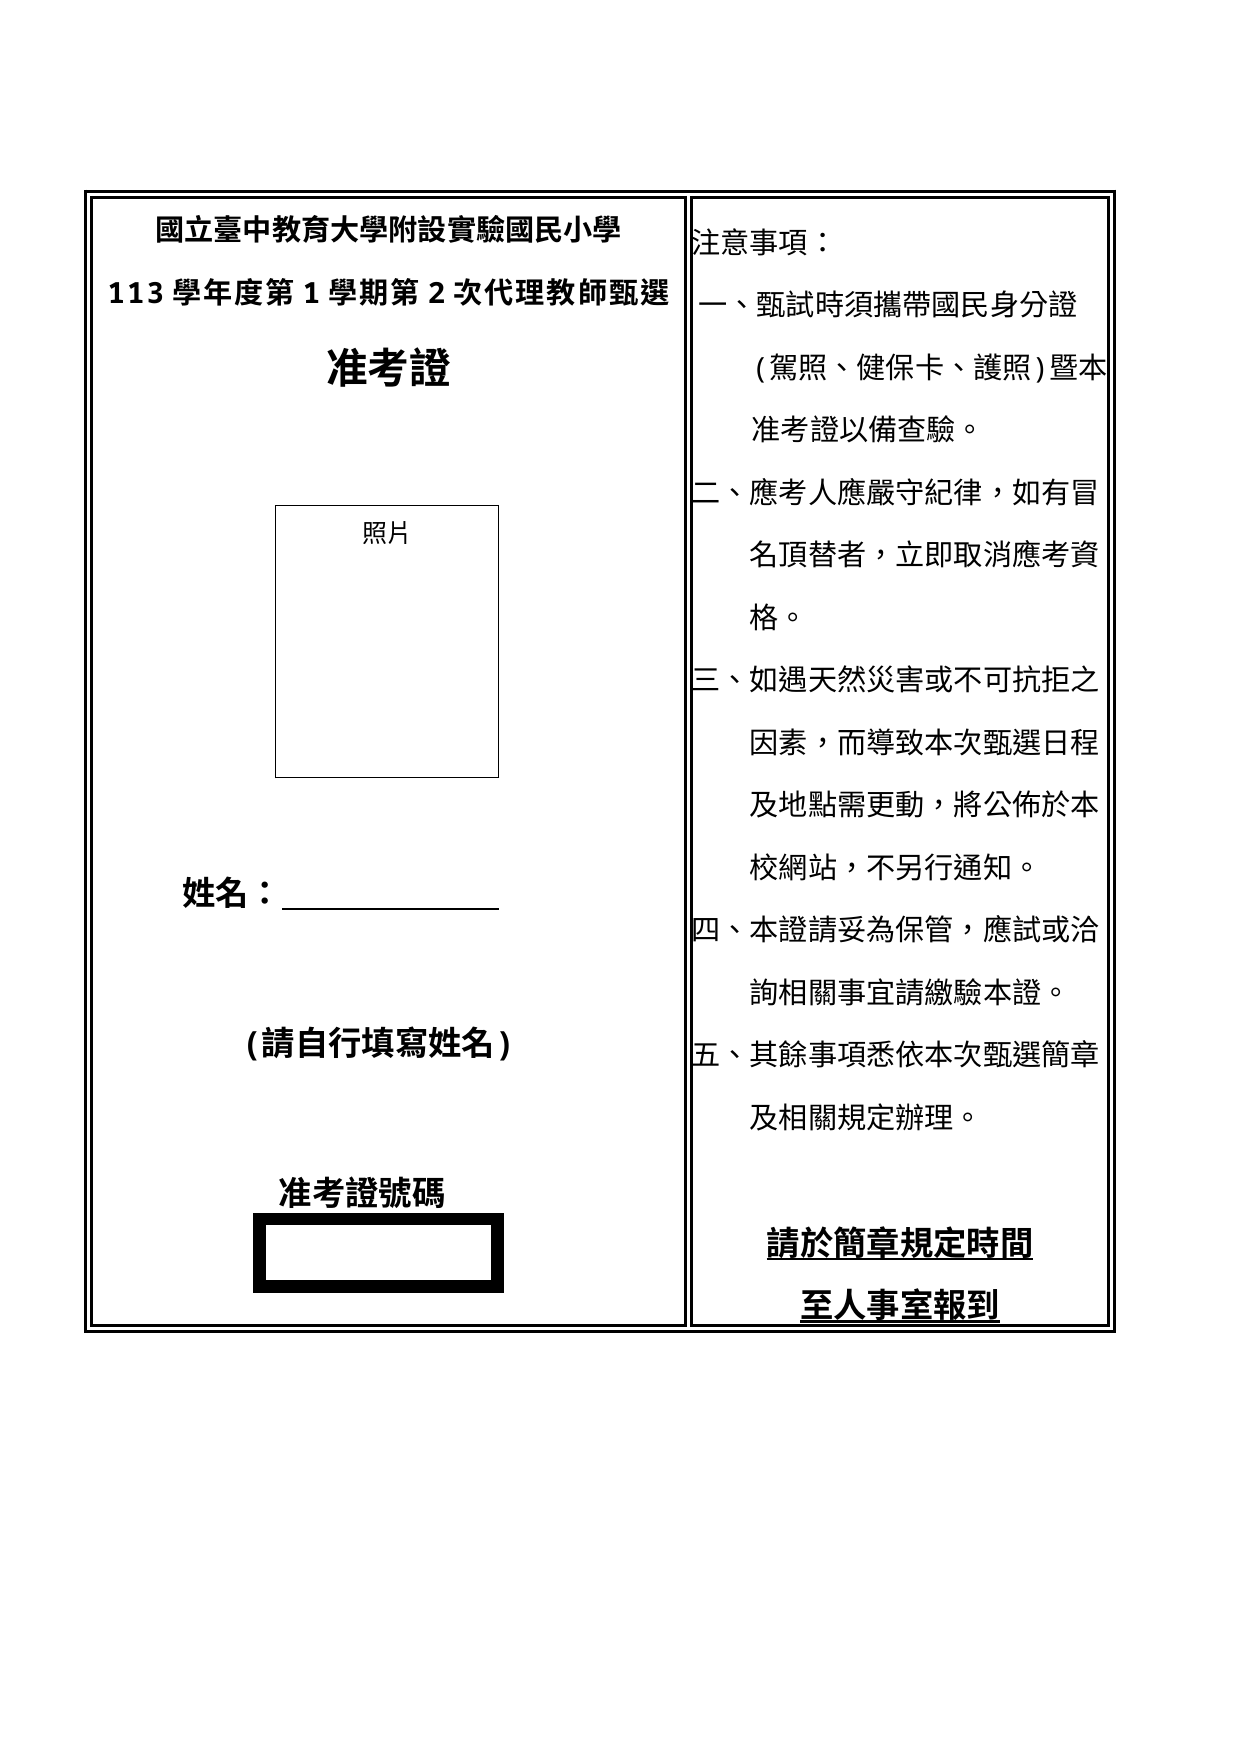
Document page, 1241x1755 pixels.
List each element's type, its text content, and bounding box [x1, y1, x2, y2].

table_header 注意事項： 一、甄試時須攜帶國民身分證(駕照、健保卡、護照)暨本准考證以備查驗。 二、應考人應嚴守紀律，如有冒名頂替者，立即取消應考資格。 三、如遇天然災害或不可抗拒之因素，而導致本次甄選日程及地點需更動，將公佈於本校網站，不另行通知。 四、本證請妥為保管，應試或洽詢相關事宜請繳驗本證。 五、其餘事項悉依本次甄選簡章及相關規定辦理。 請於簡章規定時間 至人事室報到 [688, 193, 1111, 1324]
table_header 國立臺中教育大學附設實驗國民小學 113學年度第1學期第2次代理教師甄選 准考證 姓名： (請自行填寫姓名) 准考證號碼 [89, 193, 688, 1324]
